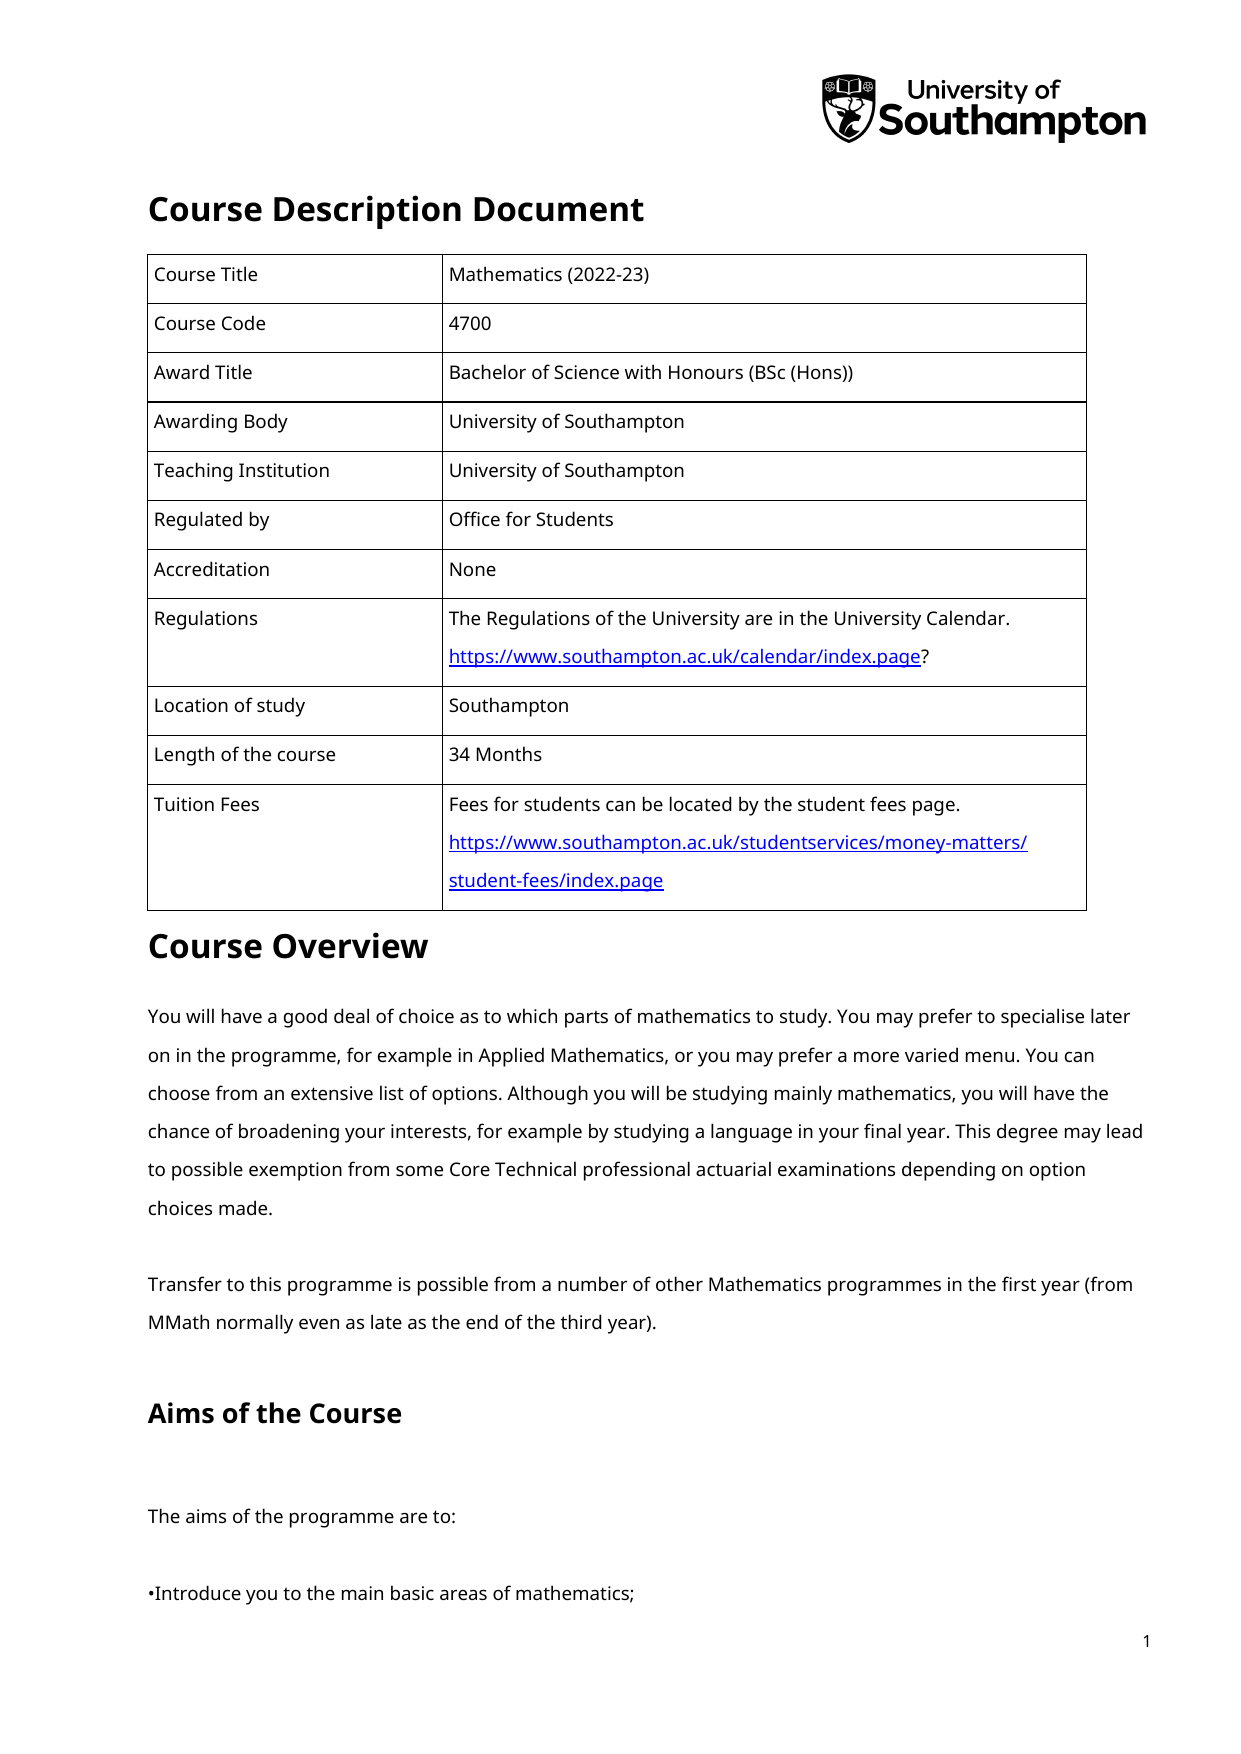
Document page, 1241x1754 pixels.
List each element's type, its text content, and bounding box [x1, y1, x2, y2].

table_cell Fees for students can be located by the student fees page. https://www.southampton.ac.uk/studentservices/money-matters/student-fees/index.page [443, 785, 1086, 909]
text The aims of the programme are to: •Introduce you to the main basic areas of mathematics; [148, 1504, 1152, 1606]
table_cell The Regulations of the University are in the University Calendar. https://www.southampton.ac.uk/calendar/index.page? [443, 599, 1086, 686]
subtitle Course Description Document [148, 186, 1152, 231]
table_cell Tuition Fees [148, 785, 442, 909]
table_cell University of Southampton [443, 452, 1086, 500]
table_cell University of Southampton [443, 403, 1086, 451]
table_cell Awarding Body [148, 403, 442, 451]
table_cell Course Code [148, 304, 442, 352]
table_cell Teaching Institution [148, 452, 442, 500]
table_cell Regulations [148, 599, 442, 686]
table_cell 34 Months [443, 736, 1086, 784]
table_cell 4700 [443, 304, 1086, 352]
table_cell Office for Students [443, 501, 1086, 549]
table_cell None [443, 550, 1086, 598]
subtitle Aims of the Course [148, 1394, 1152, 1431]
subtitle Course Overview [148, 923, 1152, 968]
table_cell Location of study [148, 687, 442, 735]
table_cell Bachelor of Science with Honours (BSc (Hons)) [443, 353, 1086, 401]
table_header Course Title [148, 255, 442, 303]
table_cell Accreditation [148, 550, 442, 598]
text You will have a good deal of choice as to which parts of mathematics to study. You may prefer to specialise later on in the programme, for example in Applied Mathematics, or you may prefer a more varied menu. You can choose from an extensive list of options. Although you will be studying mainly mathematics, you will have the chance of broadening your interests, for example by studying a language in your final year. This degree may lead to possible exemption from some Core Technical professional actuarial examinations depending on option choices made. Transfer to this programme is possible from a number of other Mathematics programmes in the first year (from MMath normally even as late as the end of the third year). [148, 1004, 1145, 1335]
table_cell Regulated by [148, 501, 442, 549]
table_cell Award Title [148, 353, 442, 401]
table_cell Length of the course [148, 736, 442, 784]
table_cell Southampton [443, 687, 1086, 735]
table_header Mathematics (2022-23) [443, 255, 1086, 303]
